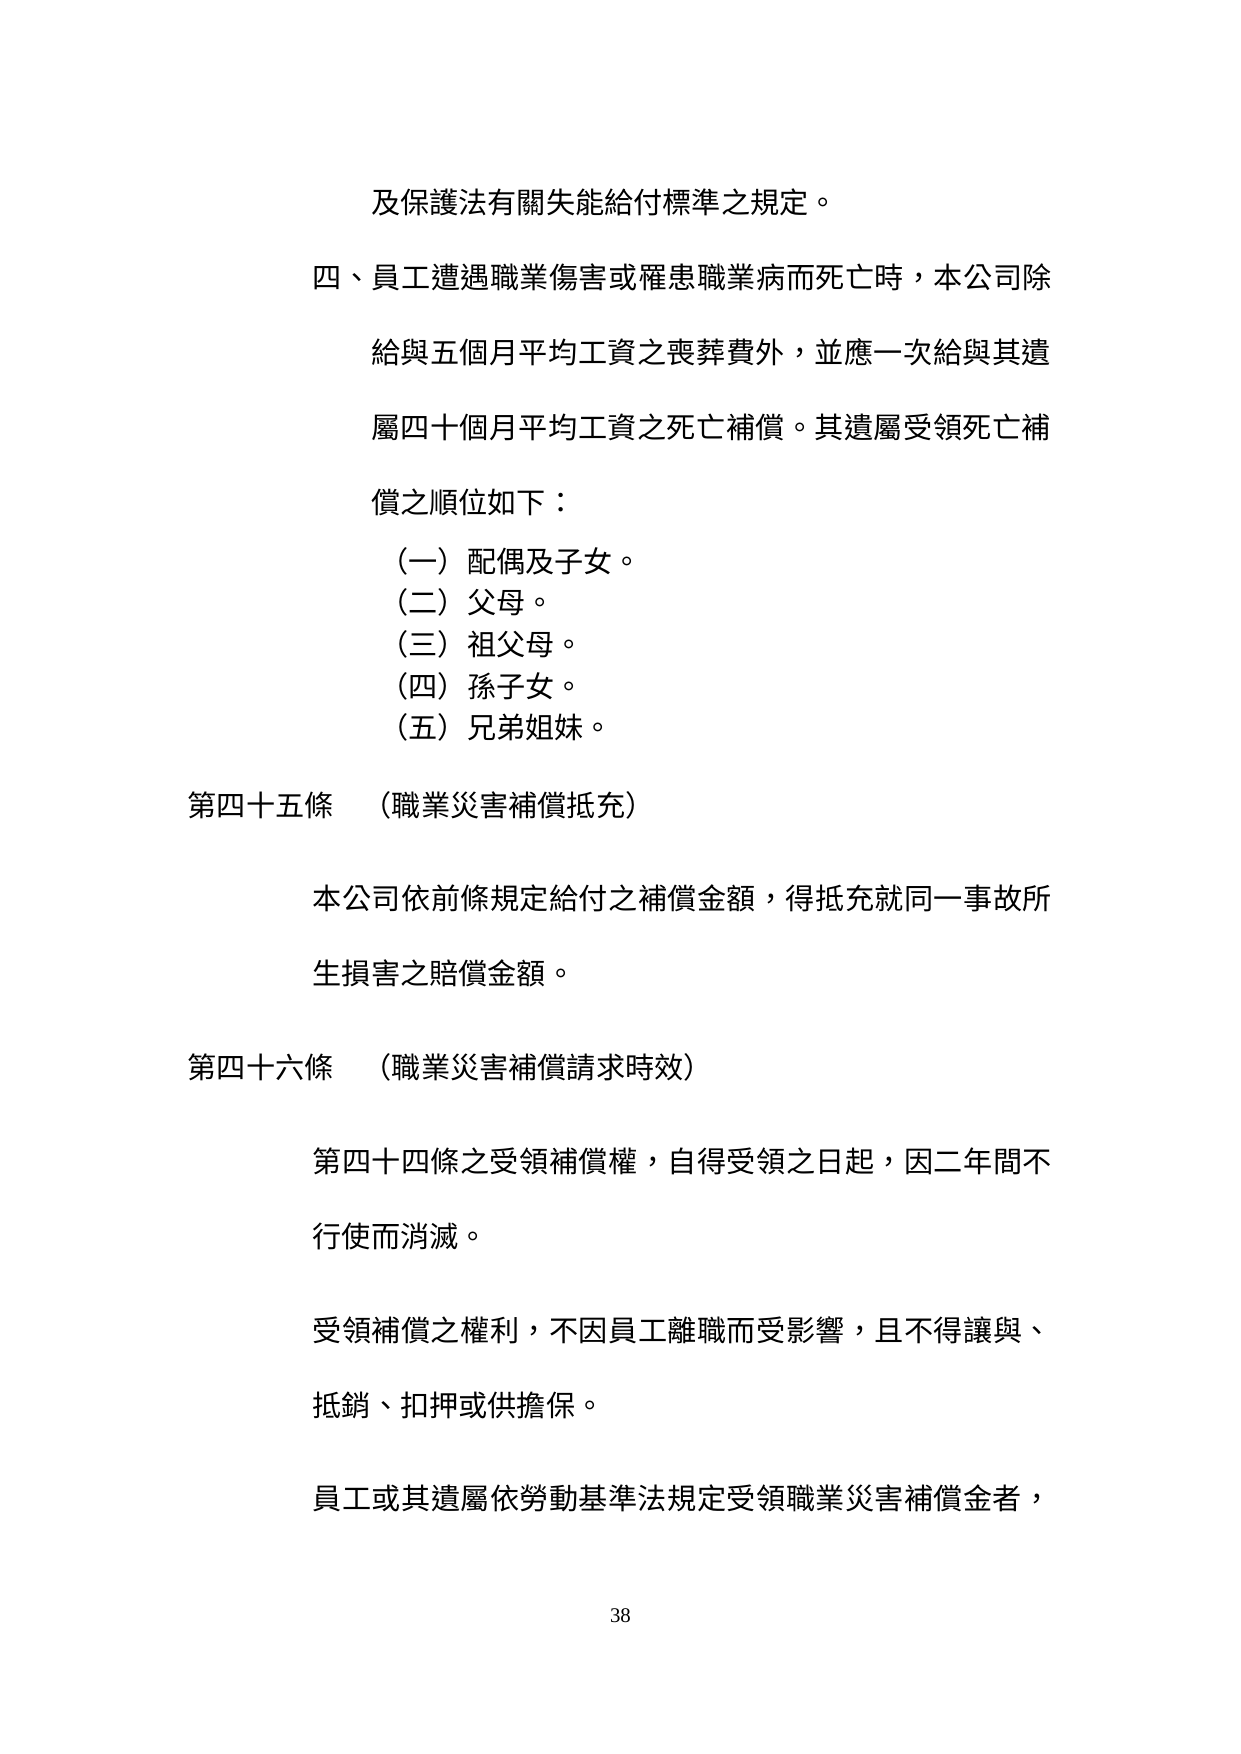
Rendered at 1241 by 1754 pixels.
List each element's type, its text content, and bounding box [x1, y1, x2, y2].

text 第四十六條 （職業災害補償請求時效） [187, 1028, 1053, 1103]
text 第四十四條之受領補償權，自得受領之日起，因二年間不行使而消滅。 [312, 1122, 1053, 1272]
text 第四十五條 （職業災害補償抵充） [187, 766, 1053, 841]
text 員工或其遺屬依勞動基準法規定受領職業災害補償金者， [312, 1459, 1053, 1534]
text （一）配偶及子女。 [325, 539, 1053, 580]
text （三）祖父母。 [325, 622, 1053, 664]
text 及保護法有關失能給付標準之規定。 [312, 164, 1053, 239]
text （五）兄弟姐妹。 [325, 705, 1053, 747]
text 四、員工遭遇職業傷害或罹患職業病而死亡時，本公司除給與五個月平均工資之喪葬費外，並應一次給與其遺屬四十個月平均工資之死亡補償。其遺屬受領死亡補償之順位如下： [312, 239, 1053, 539]
text 本公司依前條規定給付之補償金額，得抵充就同一事故所生損害之賠償金額。 [312, 859, 1053, 1009]
text （四）孫子女。 [325, 664, 1053, 705]
text 受領補償之權利，不因員工離職而受影響，且不得讓與、抵銷、扣押或供擔保。 [312, 1291, 1053, 1441]
text （二）父母。 [325, 580, 1053, 622]
